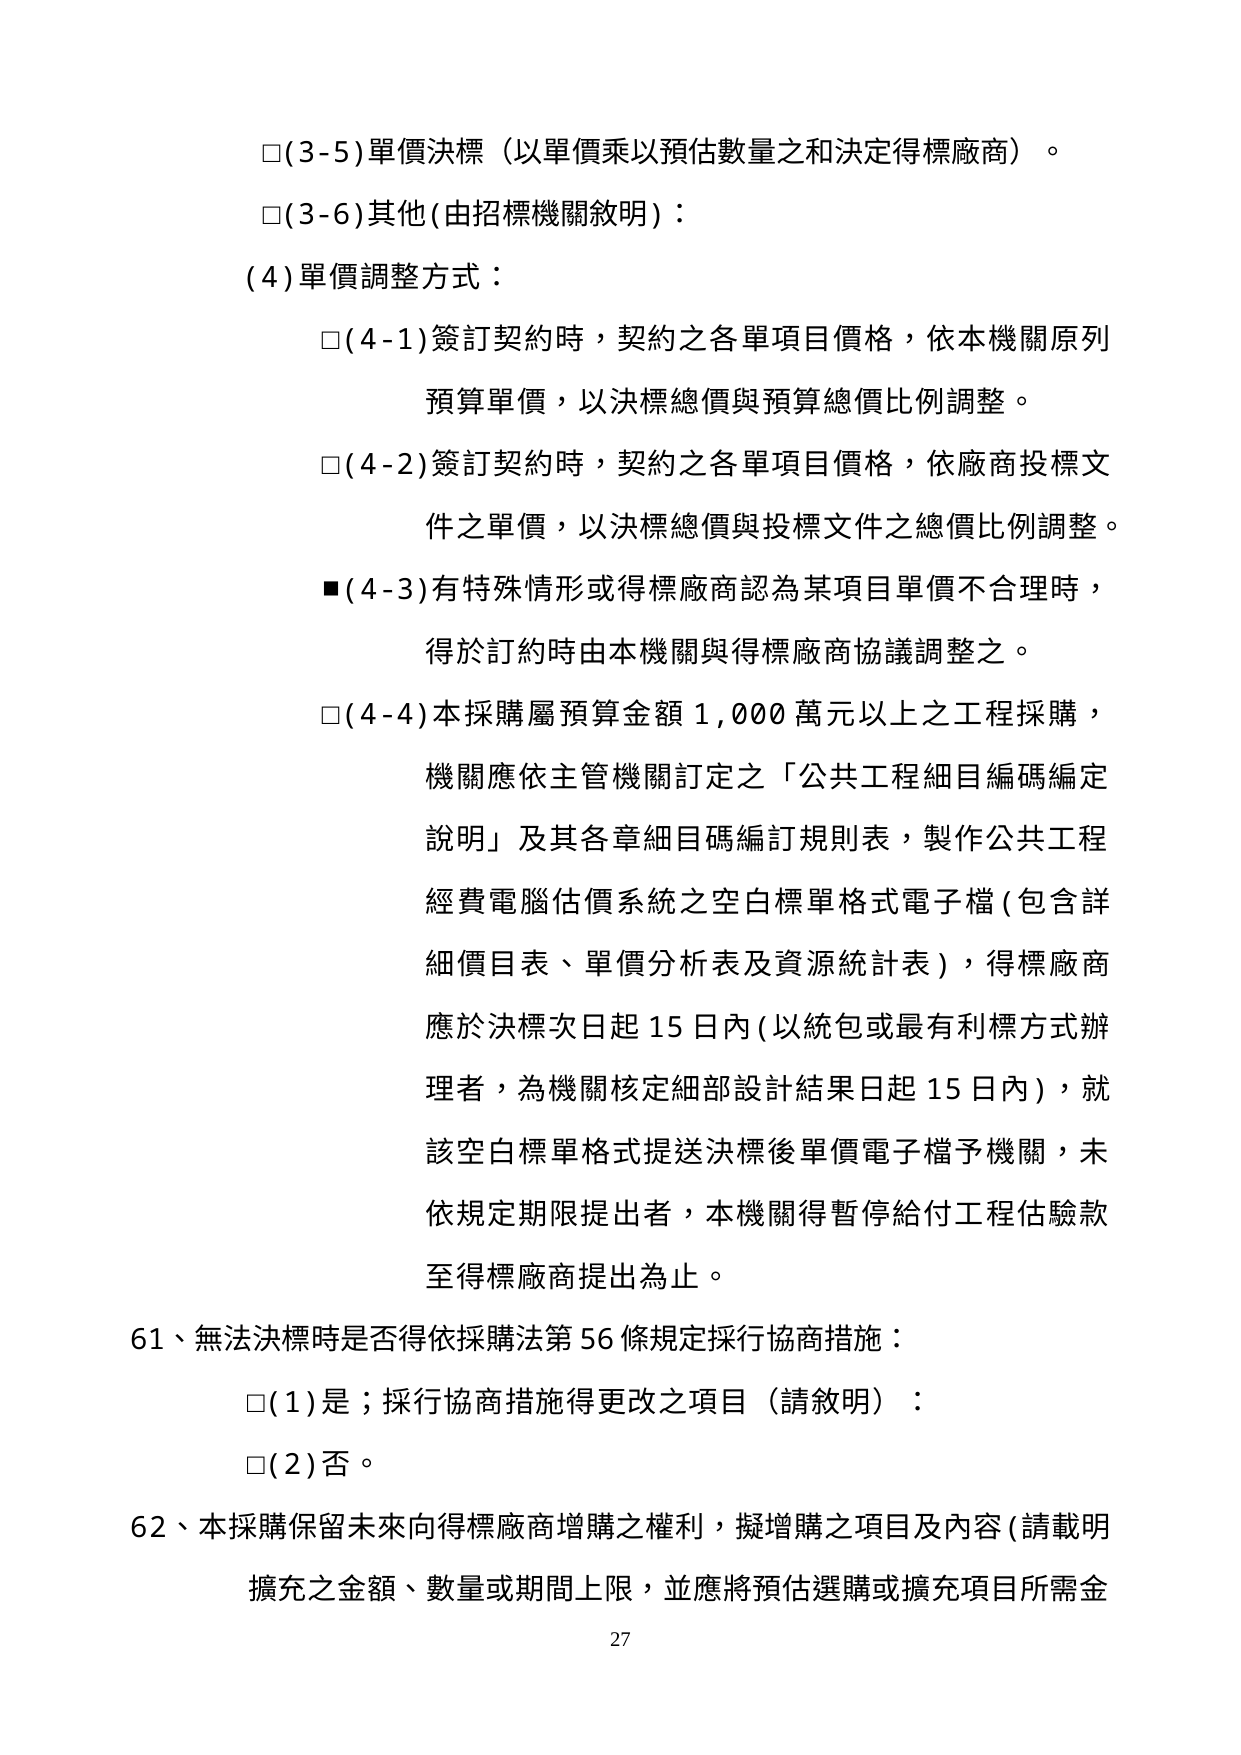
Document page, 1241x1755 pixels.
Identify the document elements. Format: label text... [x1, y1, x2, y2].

text □(4-4)本採購屬預算金額1,000萬元以上之工程採購，機關應依主管機關訂定之「公共工程細目編碼編定說明」及其各章細目碼編訂規則表，製作公共工程經費電腦估價系統之空白標單格式電子檔(包含詳細價目表、單價分析表及資源統計表)，得標廠商應於決標次日起15日內(以統包或最有利標方式辦理者，為機關核定細部設計結果日起15日內)，就該空白標單格式提送決標後單價電子檔予機關，未依規定期限提出者，本機關得暫停給付工程估驗款至得標廠商提出為止。 [322, 670, 1110, 1295]
text □(2)否。 [247, 1420, 1110, 1483]
text □(4-2)簽訂契約時，契約之各單項目價格，依廠商投標文件之單價，以決標總價與投標文件之總價比例調整。 [322, 420, 1110, 545]
list 本採購保留未來向得標廠商增購之權利，擬增購之項目及內容(請載明擴充之金額、數量或期間上限，並應將預估選購或擴充項目所需金 [130, 1483, 1110, 1608]
list 無法決標時是否得依採購法第56條規定採行協商措施： [130, 1295, 1110, 1358]
text □(3-5)單價決標（以單價乘以預估數量之和決定得標廠商）。 [263, 108, 1110, 170]
text □(3-6)其他(由招標機關敘明)： [263, 170, 1110, 233]
text ■(4-3)有特殊情形或得標廠商認為某項目單價不合理時，得於訂約時由本機關與得標廠商協議調整之。 [322, 545, 1110, 670]
text □(1)是；採行協商措施得更改之項目（請敘明）： [247, 1358, 1110, 1420]
text □(4-1)簽訂契約時，契約之各單項目價格，依本機關原列預算單價，以決標總價與預算總價比例調整。 [322, 295, 1110, 420]
text (4)單價調整方式： [242, 233, 1110, 295]
